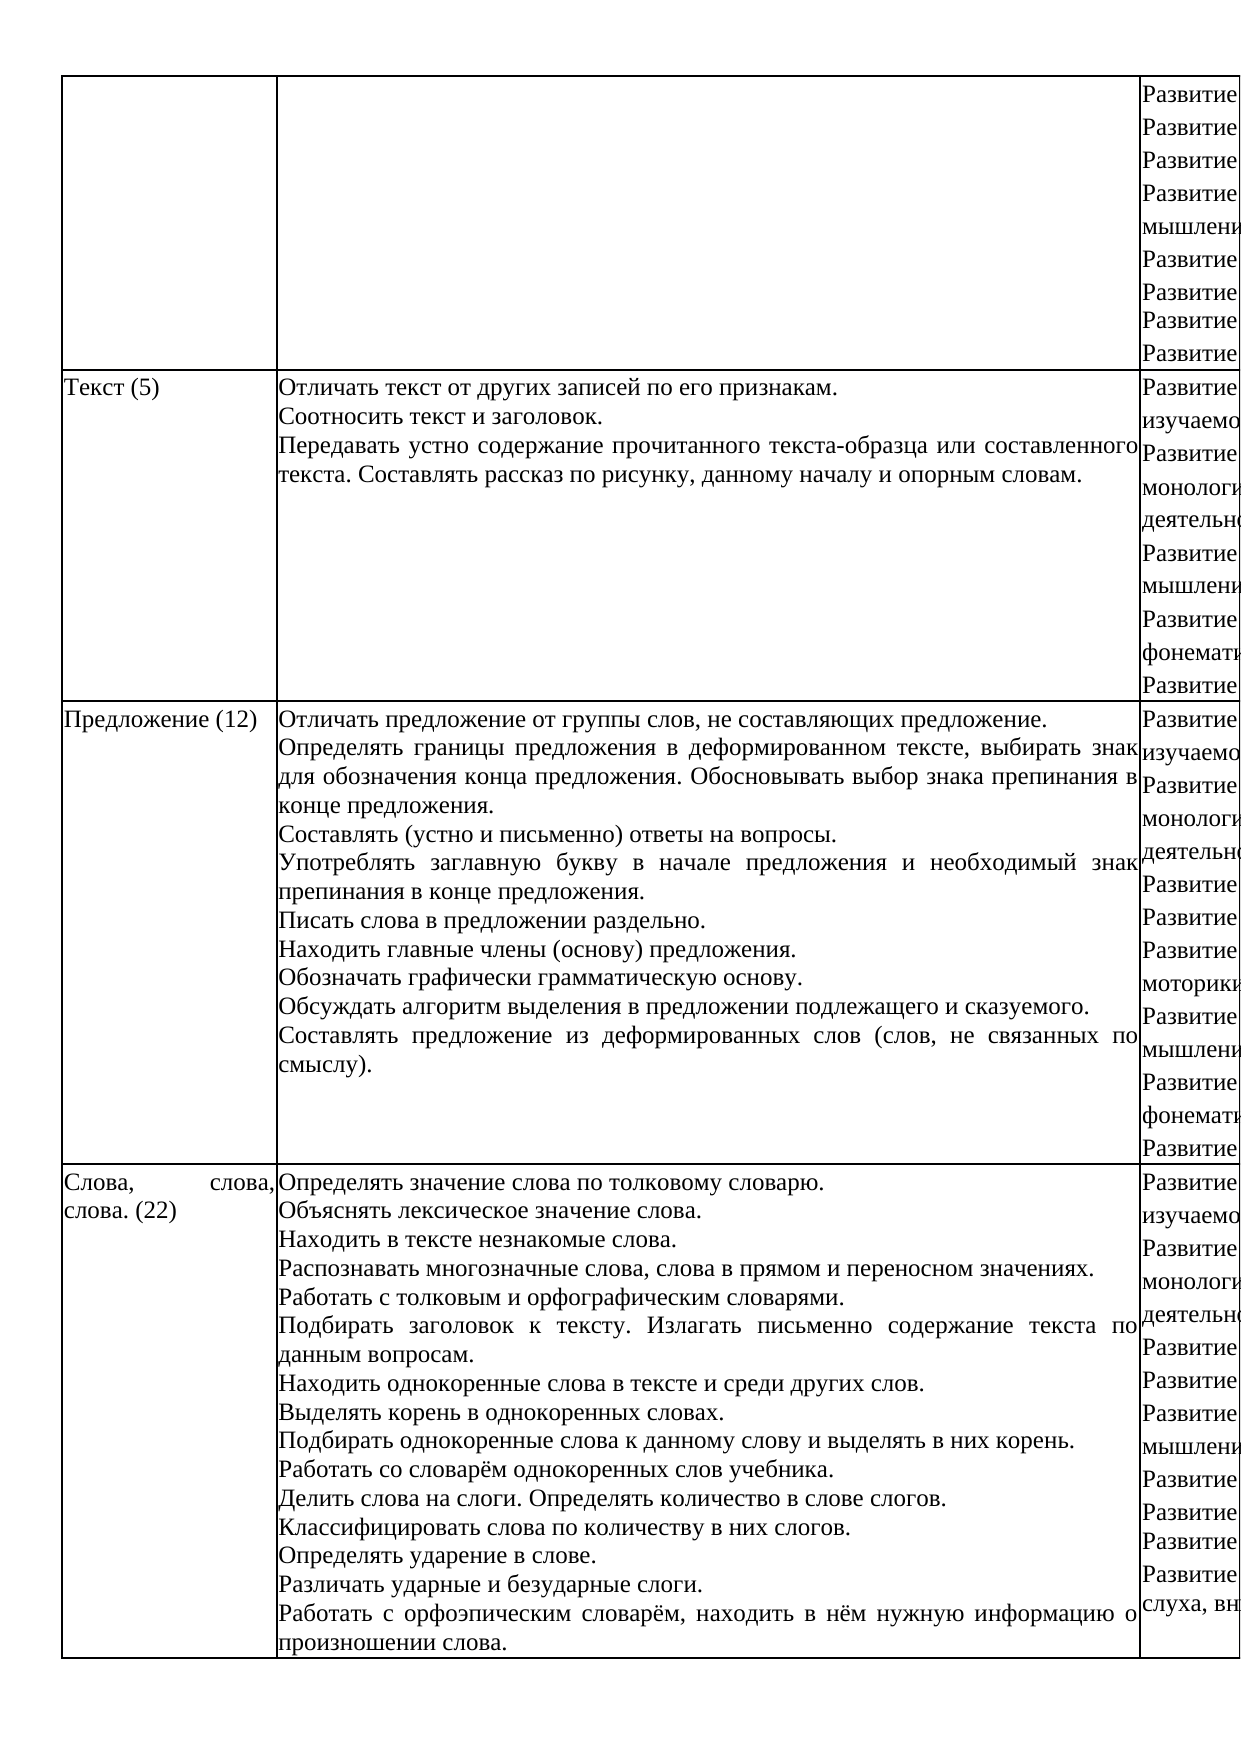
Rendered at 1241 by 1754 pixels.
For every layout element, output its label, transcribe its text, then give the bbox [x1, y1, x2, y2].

table_cell Отличать предложение от группы слов, не составляющих предложение. Определять границы предложения в деформированном тексте, выбирать знак для обозначения конца предложения. Обосновывать выбор знака препинания в конце предложения. Составлять (устно и письменно) ответы на вопросы. Употреблять заглавную букву в начале предложения и необходимый знак препинания в конце предложения. Писать слова в предложении раздельно. Находить главные члены (основу) предложения. Обозначать графически грамматическую основу. Обсуждать алгоритм выделения в предложении подлежащего и сказуемого. Составлять предложение из деформированных слов (слов, не связанных по смыслу). [278, 702, 1139, 1163]
table_cell [278, 77, 1139, 369]
table_cell Текст (5) [63, 371, 276, 700]
table_cell [63, 77, 276, 369]
table_cell Предложение (12) [63, 702, 276, 1163]
table_cell Развитие устойчивости внимания, интереса к изучаемому предмету. Развитие произвольного внимания, монологической речи, самостоятельной учебной деятельности. Развитие логического мышления, глазомера. Развитие внимания, памяти, мелкой моторики. Развитие зрительной памяти. Развитие зрительного восприятия, логического мышления. Развитие фонематического слуха. Развитие связной речи. Развитие слуховой памяти. Развитие орфографической зоркости. [1141, 77, 1239, 369]
table_cell Отличать текст от других записей по его признакам. Соотносить текст и заголовок. Передавать устно содержание прочитанного текста-образца или составленного текста. Составлять рассказ по рисунку, данному началу и опорным словам. [278, 371, 1139, 700]
table_cell Слова, слова, слова. (22) [63, 1165, 276, 1657]
table_cell Развитие устойчивости внимания, интереса к изучаемому предмету. Развитие произвольного внимания, монологической речи, самостоятельной учебной деятельности. Развитие логического мышления, глазомера. Развитие внимания, памяти, мелкой моторики. Развитие зрительного восприятия, логического мышления. Развитие фонематического слуха. Развитие связной речи. Развитие связной речи, произвольного внимания. Развитие мелкой моторики рук, фонематического слуха, внимания, орфографической зоркости. [1141, 1165, 1239, 1657]
table_cell Определять значение слова по толковому словарю. Объяснять лексическое значение слова. Находить в тексте незнакомые слова. Распознавать многозначные слова, слова в прямом и переносном значениях. Работать с толковым и орфографическим словарями. Подбирать заголовок к тексту. Излагать письменно содержание текста по данным вопросам. Находить однокоренные слова в тексте и среди других слов. Выделять корень в однокоренных словах. Подбирать однокоренные слова к данному слову и выделять в них корень. Работать со словарём однокоренных слов учебника. Делить слова на слоги. Определять количество в слове слогов. Классифицировать слова по количеству в них слогов. Определять ударение в слове. Различать ударные и безударные слоги. Работать с орфоэпическим словарём, находить в нём нужную информацию о произношении слова. [278, 1165, 1139, 1657]
